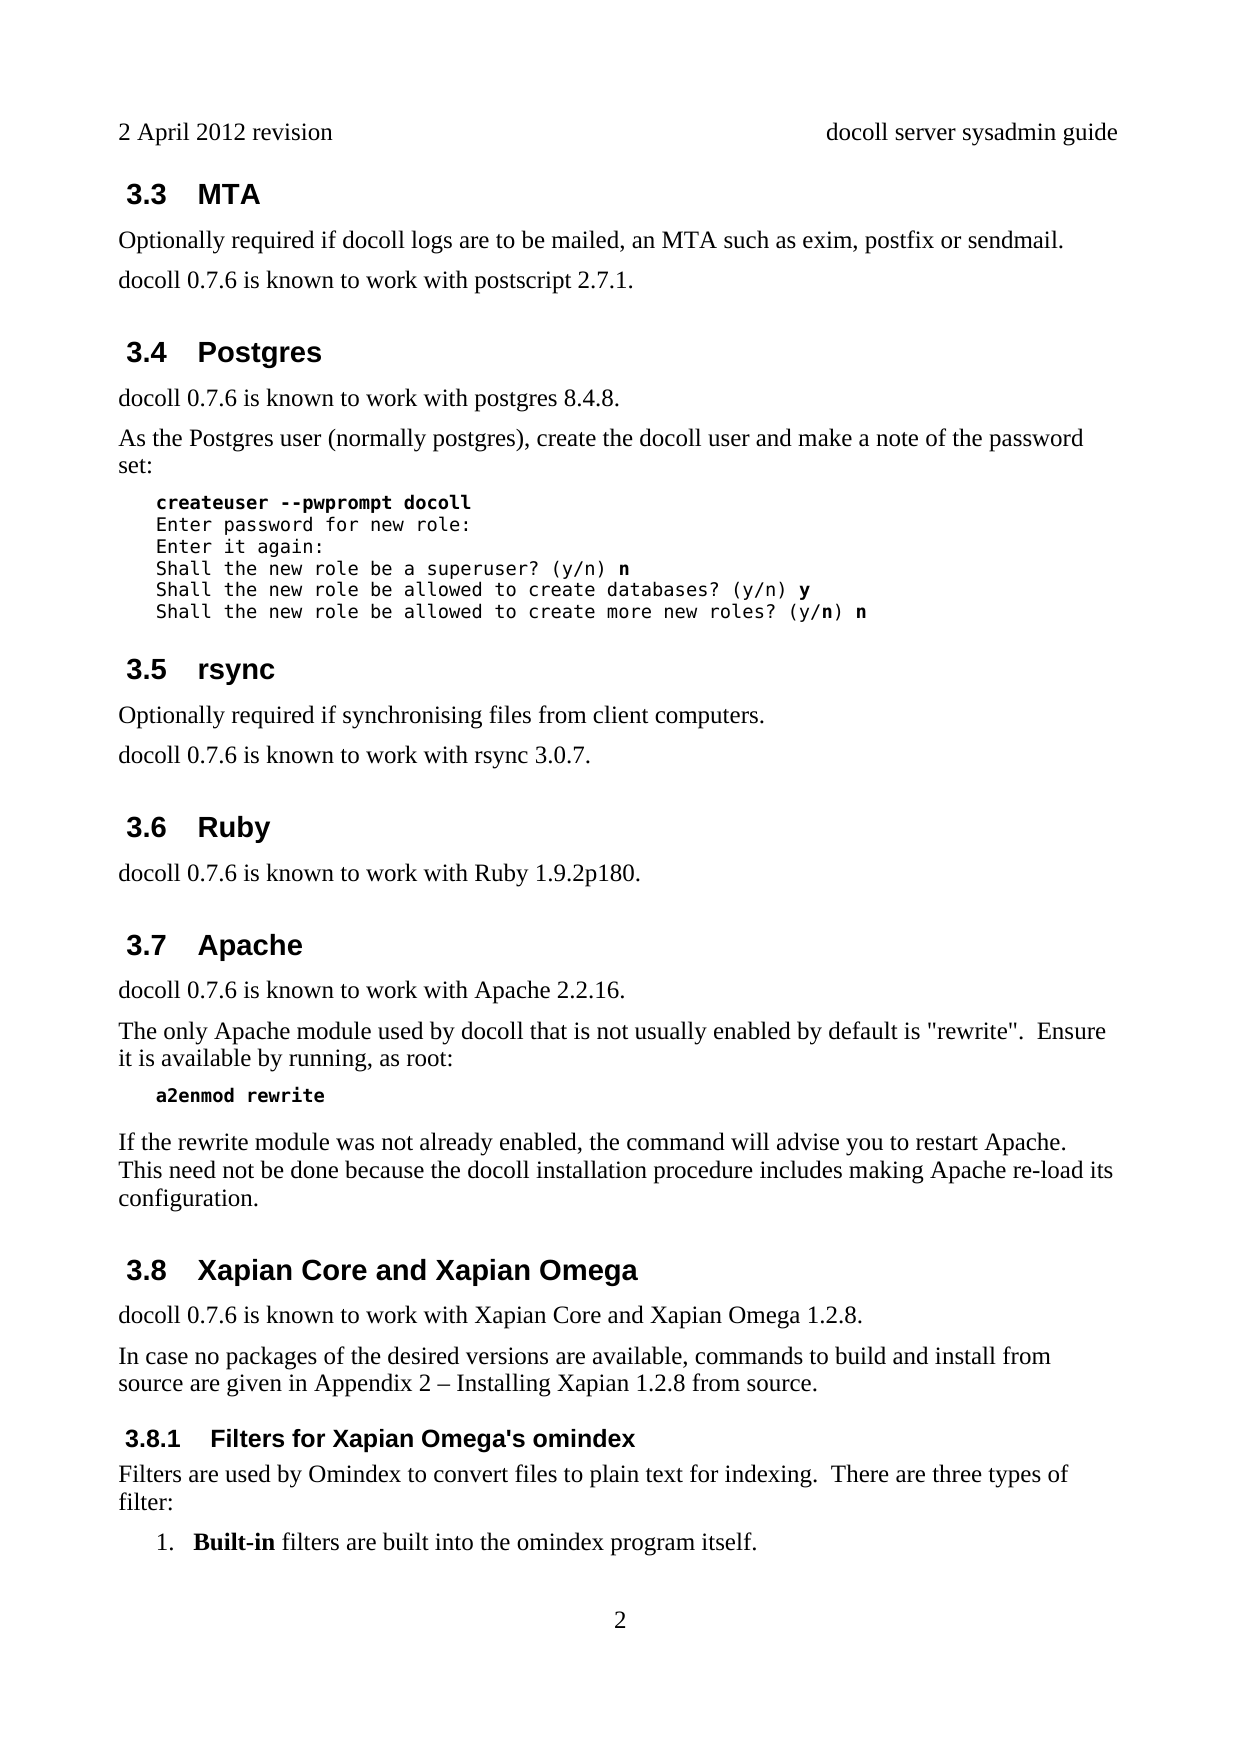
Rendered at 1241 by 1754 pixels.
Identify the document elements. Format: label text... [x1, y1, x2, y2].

text Shall the new role be a superuser? (y/n) n [156, 557, 1122, 579]
subtitle MTA [118, 178, 1122, 211]
text Shall the new role be allowed to create more new roles? (y/n) n [156, 601, 1122, 623]
text Optionally required if docoll logs are to be mailed, an MTA such as exim, postfix or sendmail. [118, 226, 1122, 253]
text As the Postgres user (normally postgres), create the docoll user and make a note of the password set: [118, 424, 1122, 479]
subtitle rsync [118, 653, 1122, 686]
text docoll 0.7.6 is known to work with Xapian Core and Xapian Omega 1.2.8. [118, 1302, 1122, 1329]
subtitle Filters for Xapian Omega's omindex [118, 1425, 1122, 1453]
text Filters are used by Omindex to convert files to plain text for indexing. There are three types of filter: [118, 1460, 1122, 1516]
text a2enmod rewrite [156, 1085, 1122, 1128]
text Enter password for new role: [156, 514, 1122, 536]
subtitle Postgres [118, 336, 1122, 369]
text createuser --pwprompt docoll [156, 492, 1122, 514]
text If the rewrite module was not already enabled, the command will advise you to restart Apache. This need not be done because the docoll installation procedure includes making Apache re-load its configuration. [118, 1128, 1122, 1212]
text The only Apache module used by docoll that is not usually enabled by default is "rewrite". Ensure it is available by running, as root: [118, 1017, 1122, 1072]
subtitle Xapian Core and Xapian Omega [118, 1254, 1122, 1287]
subtitle Ruby [118, 811, 1122, 844]
list Built-in filters are built into the omindex program itself. [156, 1528, 1122, 1556]
subtitle Apache [118, 929, 1122, 962]
text In case no packages of the desired versions are available, commands to build and install from source are given in Appendix 2 – Installing Xapian 1.2.8 from source. [118, 1342, 1122, 1397]
text docoll 0.7.6 is known to work with postgres 8.4.8. [118, 384, 1122, 411]
text docoll 0.7.6 is known to work with Apache 2.2.16. [118, 977, 1122, 1004]
text docoll 0.7.6 is known to work with postscript 2.7.1. [118, 266, 1122, 294]
text Enter it again: [156, 536, 1122, 557]
text Optionally required if synchronising files from client computers. [118, 701, 1122, 728]
text docoll 0.7.6 is known to work with rsync 3.0.7. [118, 741, 1122, 769]
text Shall the new role be allowed to create databases? (y/n) y [156, 579, 1122, 601]
text docoll 0.7.6 is known to work with Ruby 1.9.2p180. [118, 859, 1122, 886]
